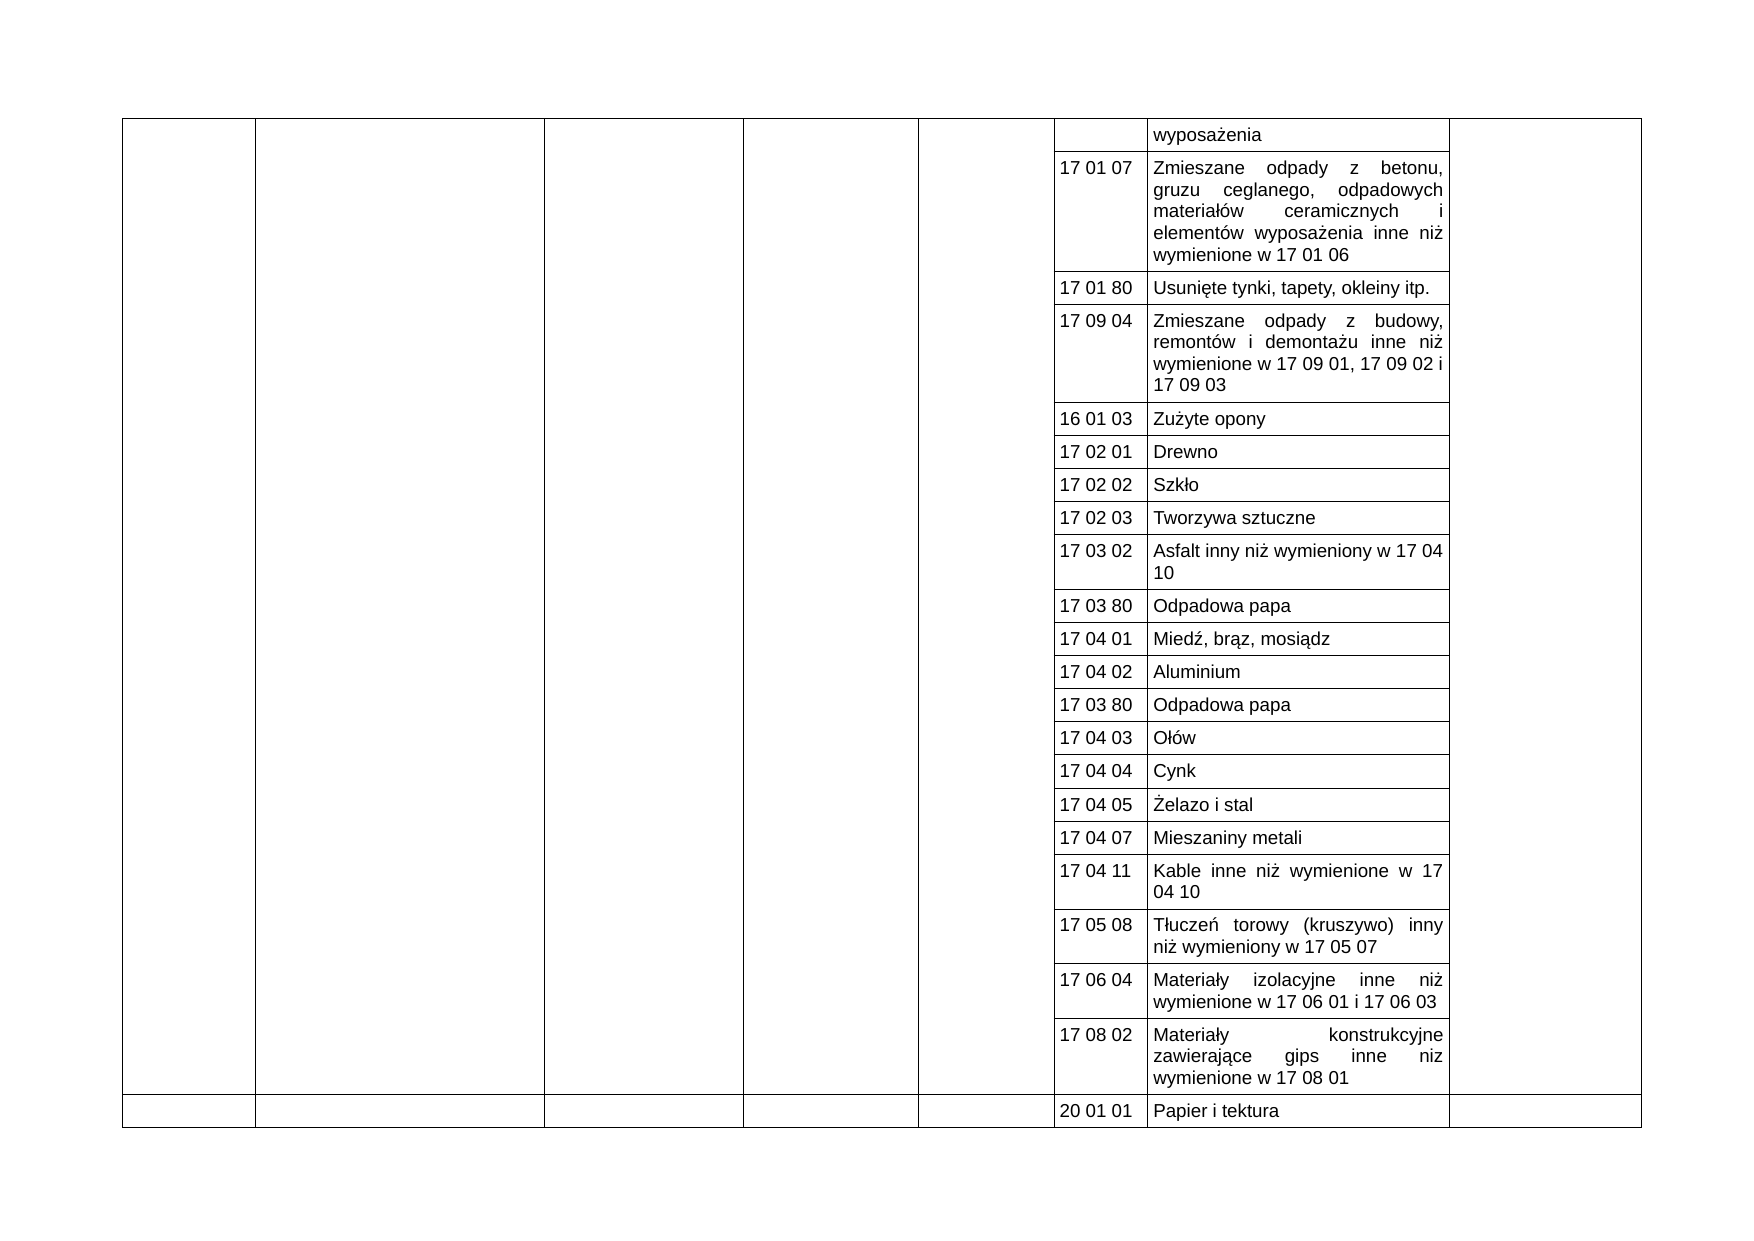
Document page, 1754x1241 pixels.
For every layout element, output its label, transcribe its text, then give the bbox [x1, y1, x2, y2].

table_cell Zużyte opony [1148, 403, 1449, 435]
table_cell 20 01 01 [1055, 1095, 1147, 1127]
table_cell 17 06 04 [1055, 964, 1147, 1018]
table_cell 16 01 03 [1055, 403, 1147, 435]
table_cell Materiały konstrukcyjne zawierające gips inne niz wymienione w 17 08 01 [1148, 1019, 1449, 1094]
table_cell [919, 119, 1054, 1094]
table_cell [123, 119, 255, 1094]
table_cell Asfalt inny niż wymieniony w 17 04 10 [1148, 535, 1449, 589]
table_cell 17 04 03 [1055, 722, 1147, 754]
table_cell [1450, 119, 1641, 1094]
table_cell 17 04 04 [1055, 755, 1147, 787]
table_cell Ołów [1148, 722, 1449, 754]
table_cell 17 02 03 [1055, 502, 1147, 534]
table_cell 17 02 01 [1055, 436, 1147, 468]
table_cell Szkło [1148, 469, 1449, 501]
table_cell [256, 1095, 544, 1127]
table_cell 17 04 02 [1055, 656, 1147, 688]
table_cell wyposażenia [1148, 119, 1449, 151]
table_cell Zmieszane odpady z budowy, remontów i demontażu inne niż wymienione w 17 09 01, 17 09 02 i 17 09 03 [1148, 305, 1449, 402]
table_cell 17 01 80 [1055, 272, 1147, 304]
table_cell [545, 119, 743, 1094]
table_cell [256, 119, 544, 1094]
table_cell 17 04 01 [1055, 623, 1147, 655]
table_cell ul. Kombatantów 4 15 – 102 Białystok [545, 1095, 743, 1127]
table_cell Drewno [1148, 436, 1449, 468]
table_cell [123, 1095, 255, 1127]
table_cell Tłuczeń torowy (kruszywo) inny niż wymieniony w 17 05 07 [1148, 910, 1449, 963]
table_cell 17 03 80 [1055, 689, 1147, 721]
table_cell [744, 1095, 918, 1127]
table_cell Odpadowa papa [1148, 689, 1449, 721]
table_cell 17 05 08 [1055, 910, 1147, 963]
table_cell Miedź, brąz, mosiądz [1148, 623, 1449, 655]
table_cell Mieszaniny metali [1148, 822, 1449, 854]
table_cell Żelazo i stal [1148, 789, 1449, 821]
table_cell Papier i tektura [1148, 1095, 1449, 1127]
table_cell [919, 1095, 1054, 1127]
table_cell 17 04 07 [1055, 822, 1147, 854]
table_cell Zmieszane odpady z betonu, gruzu ceglanego, odpadowych materiałów ceramicznych i elementów wyposażenia inne niż wymienione w 17 01 06 [1148, 152, 1449, 271]
table_cell 17 09 04 [1055, 305, 1147, 402]
table_cell 17 02 02 [1055, 469, 1147, 501]
table_cell 17 03 80 [1055, 590, 1147, 622]
table_cell [744, 119, 918, 1094]
table_cell Odpadowa papa [1148, 590, 1449, 622]
table_cell Usunięte tynki, tapety, okleiny itp. [1148, 272, 1449, 304]
table_cell [1450, 1095, 1641, 1127]
table_cell Kable inne niż wymienione w 17 04 10 [1148, 855, 1449, 908]
table_cell Aluminium [1148, 656, 1449, 688]
table_cell Tworzywa sztuczne [1148, 502, 1449, 534]
table_cell Cynk [1148, 755, 1449, 787]
table_cell 17 01 07 [1055, 152, 1147, 271]
table_cell Materiały izolacyjne inne niż wymienione w 17 06 01 i 17 06 03 [1148, 964, 1449, 1018]
table_cell [1055, 119, 1147, 151]
table_cell 17 04 05 [1055, 789, 1147, 821]
table_cell 17 03 02 [1055, 535, 1147, 589]
table_cell 17 04 11 [1055, 855, 1147, 908]
table_cell 17 08 02 [1055, 1019, 1147, 1094]
